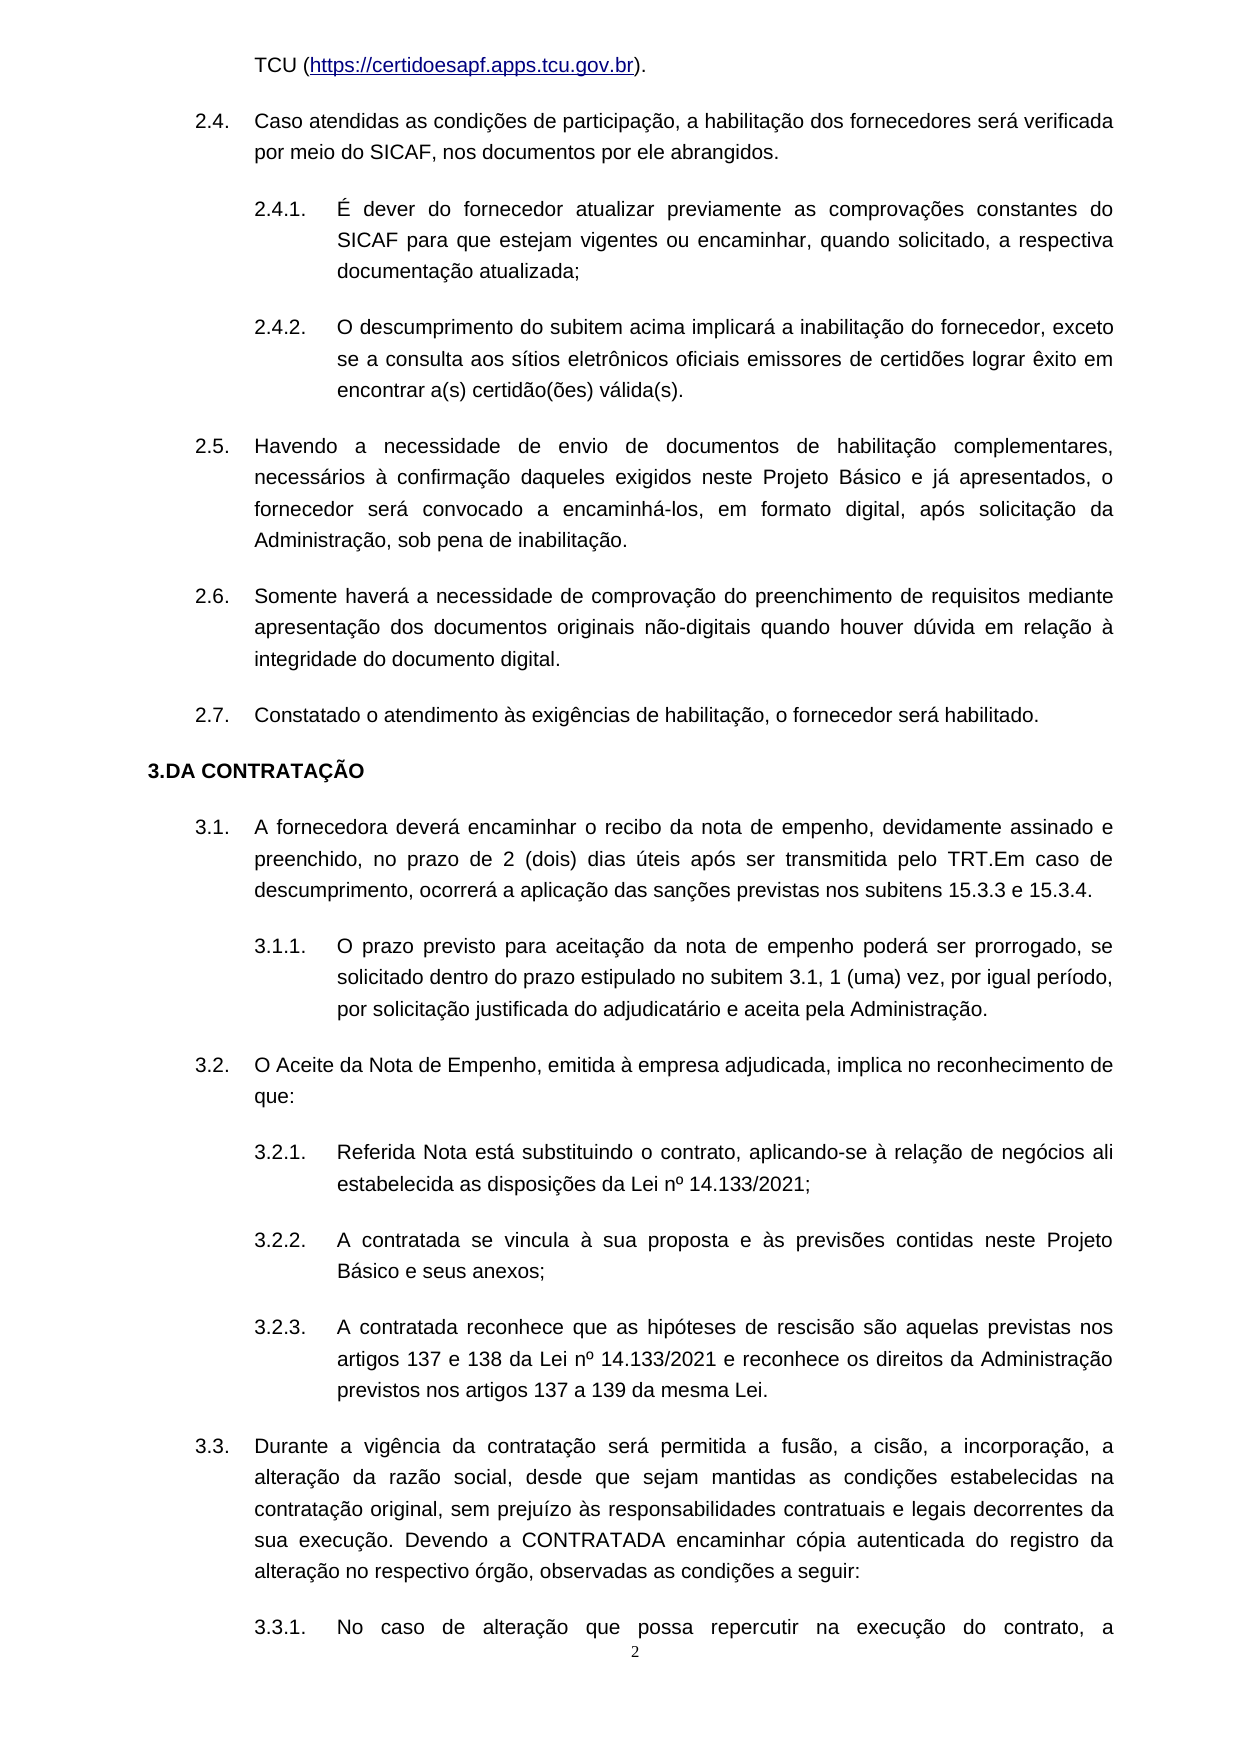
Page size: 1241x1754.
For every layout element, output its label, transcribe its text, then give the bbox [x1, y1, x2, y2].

list O descumprimento do subitem acima implicará a inabilitação do fornecedor, exceto se a consulta aos sítios eletrônicos oficiais emissores de certidões lograr êxito em encontrar a(s) certidão(ões) válida(s). [254, 310, 1115, 403]
list Somente haverá a necessidade de comprovação do preenchimento de requisitos mediante apresentação dos documentos originais não-digitais quando houver dúvida em relação à integridade do documento digital. [195, 578, 1115, 672]
list Durante a vigência da contratação será permitida a fusão, a cisão, a incorporação, a alteração da razão social, desde que sejam mantidas as condições estabelecidas na contratação original, sem prejuízo às responsabilidades contratuais e legais decorrentes da sua execução. Devendo a CONTRATADA encaminhar cópia autenticada do registro da alteração no respectivo órgão, observadas as condições a seguir: [195, 1428, 1115, 1585]
list É dever do fornecedor atualizar previamente as comprovações constantes do SICAF para que estejam vigentes ou encaminhar, quando solicitado, a respectiva documentação atualizada; [254, 191, 1115, 285]
list Referida Nota está substituindo o contrato, aplicando-se à relação de negócios ali estabelecida as disposições da Lei nº 14.133/2021; [254, 1135, 1115, 1197]
list O prazo previsto para aceitação da nota de empenho poderá ser prorrogado, se solicitado dentro do prazo estipulado no subitem 3.1, 1 (uma) vez, por igual período, por solicitação justificada do adjudicatário e aceita pela Administração. [254, 928, 1115, 1022]
list TCU (https://certidoesapf.apps.tcu.gov.br). [195, 47, 1115, 78]
list A fornecedora deverá encaminhar o recibo da nota de empenho, devidamente assinado e preenchido, no prazo de 2 (dois) dias úteis após ser transmitida pelo TRT.Em caso de descumprimento, ocorrerá a aplicação das sanções previstas nos subitens 15.3.3 e 15.3.4. [195, 810, 1115, 903]
list O Aceite da Nota de Empenho, emitida à empresa adjudicada, implica no reconhecimento de que: [195, 1047, 1115, 1110]
list No caso de alteração que possa repercutir na execução do contrato, a [254, 1610, 1115, 1641]
list A contratada se vincula à sua proposta e às previsões contidas neste Projeto Básico e seus anexos; [254, 1222, 1115, 1285]
list Havendo a necessidade de envio de documentos de habilitação complementares, necessários à confirmação daqueles exigidos neste Projeto Básico e já apresentados, o fornecedor será convocado a encaminhá-los, em formato digital, após solicitação da Administração, sob pena de inabilitação. [195, 428, 1115, 553]
list A contratada reconhece que as hipóteses de rescisão são aquelas previstas nos artigos 137 e 138 da Lei nº 14.133/2021 e reconhece os direitos da Administração previstos nos artigos 137 a 139 da mesma Lei. [254, 1310, 1115, 1403]
list Constatado o atendimento às exigências de habilitação, o fornecedor será habilitado. [195, 697, 1115, 728]
list Caso atendidas as condições de participação, a habilitação dos fornecedores será verificada por meio do SICAF, nos documentos por ele abrangidos. [195, 103, 1115, 166]
list DA CONTRATAÇÃO [148, 753, 1115, 785]
